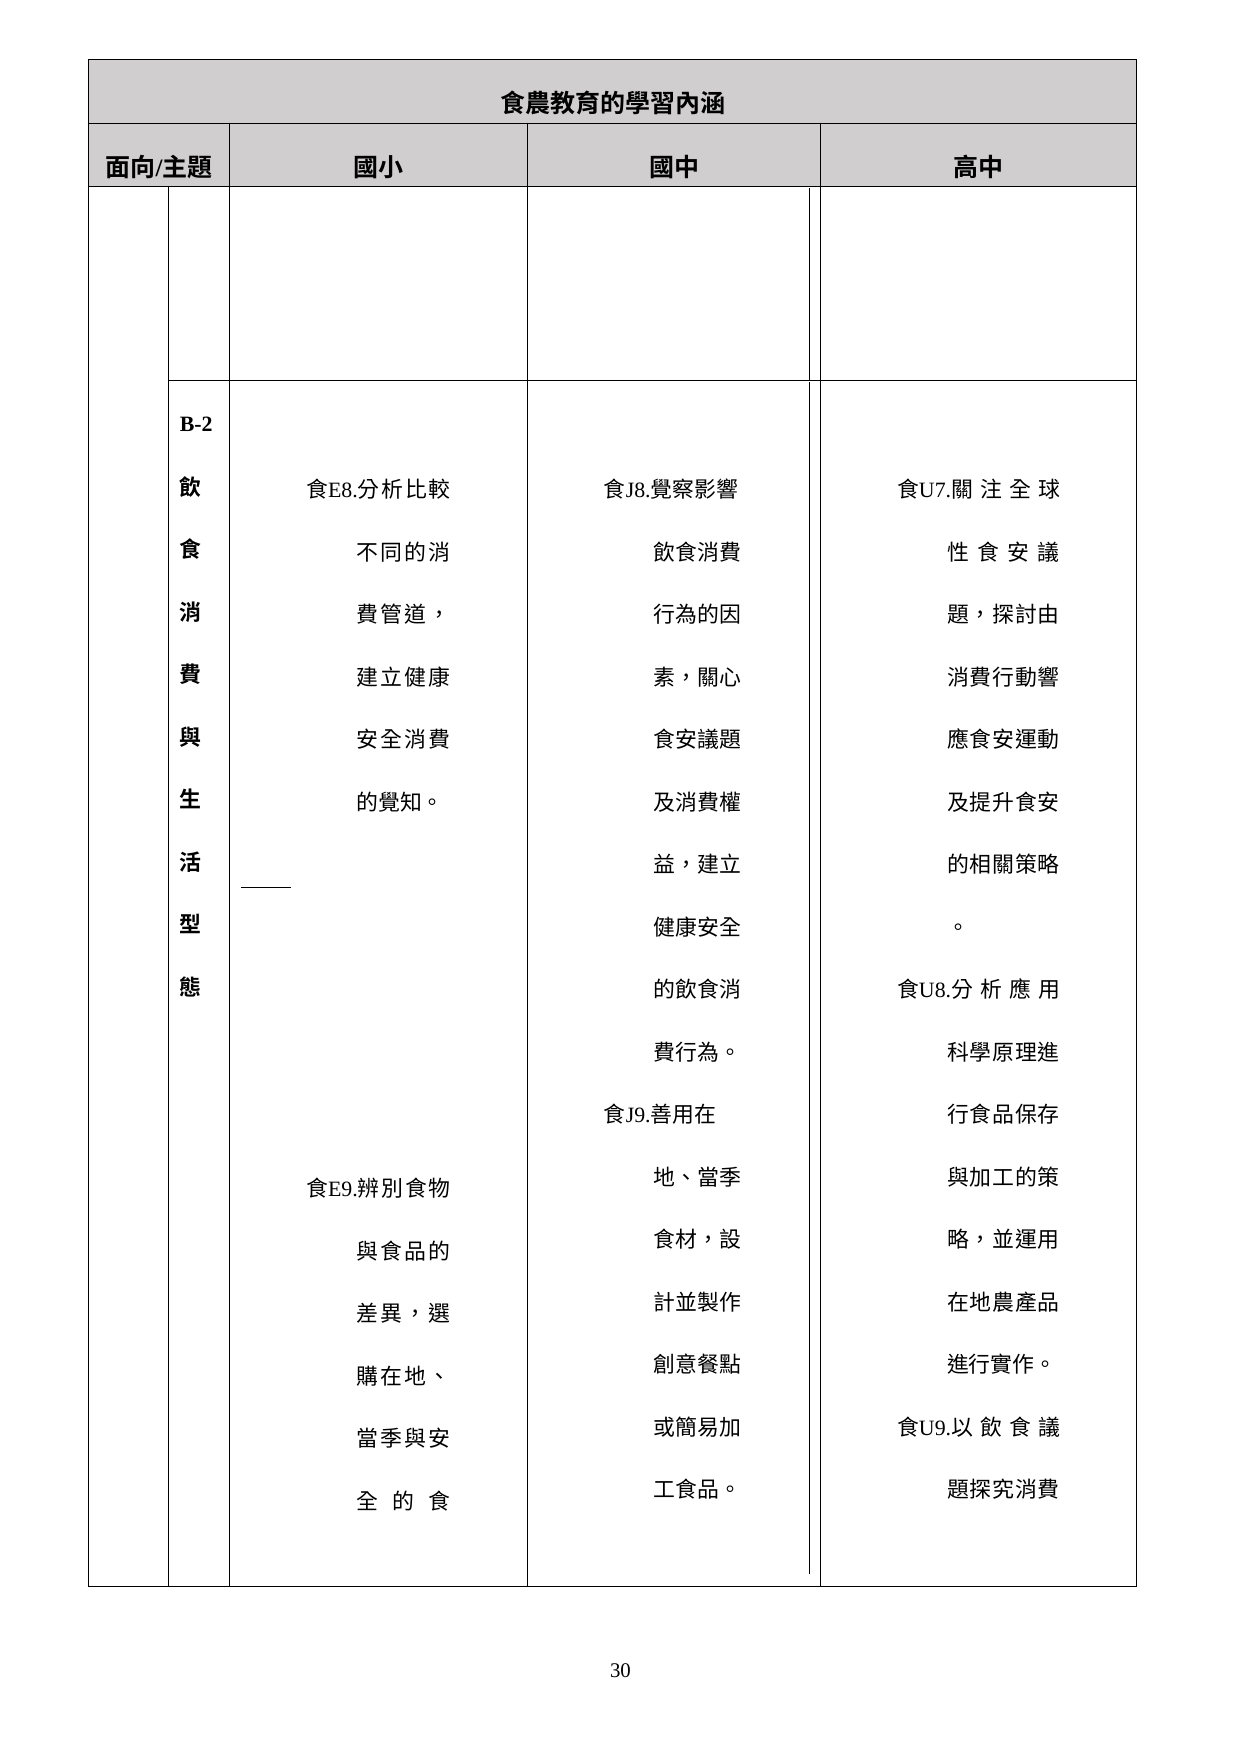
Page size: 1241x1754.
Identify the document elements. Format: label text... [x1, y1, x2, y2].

table_cell 認識常見國產農產品，了解其特性與基本的選購原則。 了解青少年發展階段的營養需求重點，設計並製備合宜的健康飲食。 [528, 187, 589, 380]
table_cell B-2 飲 食 消 費 與 生 活 型 態 [169, 381, 229, 1586]
table_cell [89, 187, 168, 1586]
table_cell [230, 187, 527, 380]
table_header 食農教育的學習內涵 [89, 60, 1136, 123]
table_cell [169, 187, 229, 380]
table_cell 認識常見國產農產品，了解其特性與基本的選購原則。 了解青少年發展階段的營養需求重點，設計並製備合宜的健康飲食。 [809, 187, 820, 380]
table_cell 高中 [821, 124, 1136, 186]
table_cell 關注全球性食安議題，探討由消費行動響應食安運動及提升食安的相關策略 。 分析應用科學原理進行食品保存與加工的策略，並運用在地農產品進行實作。 以飲食議題探究消費公民權的理念，發揮公民責任維護社會公共利益。 [821, 381, 1136, 1586]
table_cell 覺察影響飲食消費行為的因素，關心食安議題及消費權益，建立健康安全的飲食消費行為。 善用在地、當季食材，設計並製作創意餐點或簡易加工食品。 反思自己與家人的飲食消費行為，實踐綠色消費。 [540, 383, 808, 1574]
table_cell 分析比較不同的消費管道，建立健康安全消費的覺知。 辨別食物與食品的差異，選購在地、當季與安全的食材，製作簡易餐點。 了解食物從農場到餐桌的過程，辨別及選擇對環境較低傷害的農產品。 [516, 381, 527, 1586]
table_cell 面向/主題 [89, 124, 229, 186]
table_cell 分析比較不同的消費管道，建立健康安全消費的覺知。 辨別食物與食品的差異，選購在地、當季與安全的食材，製作簡易餐點。 了解食物從農場到餐桌的過程，辨別及選擇對環境較低傷害的農產品。 [242, 383, 515, 886]
table_cell 國小 [230, 124, 527, 186]
table_cell 關注全球性食安議題，探討由消費行動響應食安運動及提升食安的相關策略 。 分析應用科學原理進行食品保存與加工的策略，並運用在地農產品進行實作。 以飲食議題探究消費公民權的理念，發揮公民責任維護社會公共利益。 [833, 383, 1124, 1574]
table_cell 覺察影響飲食消費行為的因素，關心食安議題及消費權益，建立健康安全的飲食消費行為。 善用在地、當季食材，設計並製作創意餐點或簡易加工食品。 反思自己與家人的飲食消費行為，實踐綠色消費。 [528, 381, 820, 1586]
table_cell 分析比較不同的消費管道，建立健康安全消費的覺知。 辨別食物與食品的差異，選購在地、當季與安全的食材，製作簡易餐點。 了解食物從農場到餐桌的過程，辨別及選擇對環境較低傷害的農產品。 [292, 888, 515, 1079]
table_cell 分析比較不同的消費管道，建立健康安全消費的覺知。 辨別食物與食品的差異，選購在地、當季與安全的食材，製作簡易餐點。 了解食物從農場到餐桌的過程，辨別及選擇對環境較低傷害的農產品。 [242, 1081, 515, 1585]
table_cell 分析比較不同的消費管道，建立健康安全消費的覺知。 辨別食物與食品的差異，選購在地、當季與安全的食材，製作簡易餐點。 了解食物從農場到餐桌的過程，辨別及選擇對環境較低傷害的農產品。 [230, 381, 291, 1586]
table_cell [821, 187, 1136, 380]
table_cell 國中 [528, 124, 820, 186]
table_cell 認識常見國產農產品，了解其特性與基本的選購原則。 了解青少年發展階段的營養需求重點，設計並製備合宜的健康飲食。 [590, 188, 808, 379]
